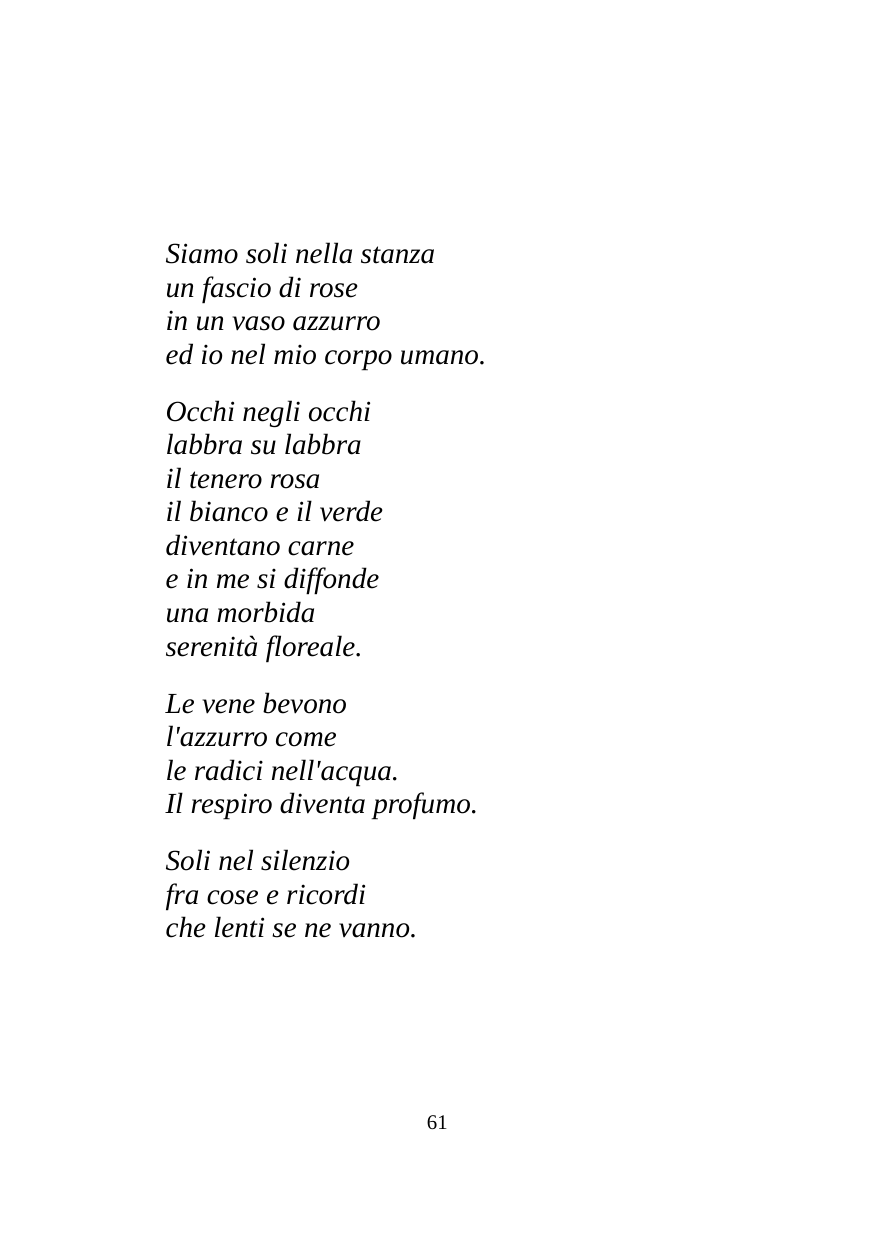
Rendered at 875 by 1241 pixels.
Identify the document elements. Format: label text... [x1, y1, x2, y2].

text Soli nel silenzio fra cose e ricordi che lenti se ne vanno. [165, 843, 768, 944]
text Le vene bevono l'azzurro come le radici nell'acqua. Il respiro diventa profumo. [165, 686, 768, 820]
text Occhi negli occhi labbra su labbra il tenero rosa il bianco e il verde diventano carne e in me si diffonde una morbida serenità floreale. [165, 394, 768, 662]
text Siamo soli nella stanza un fascio di rose in un vaso azzurro ed io nel mio corpo umano. [165, 236, 768, 370]
